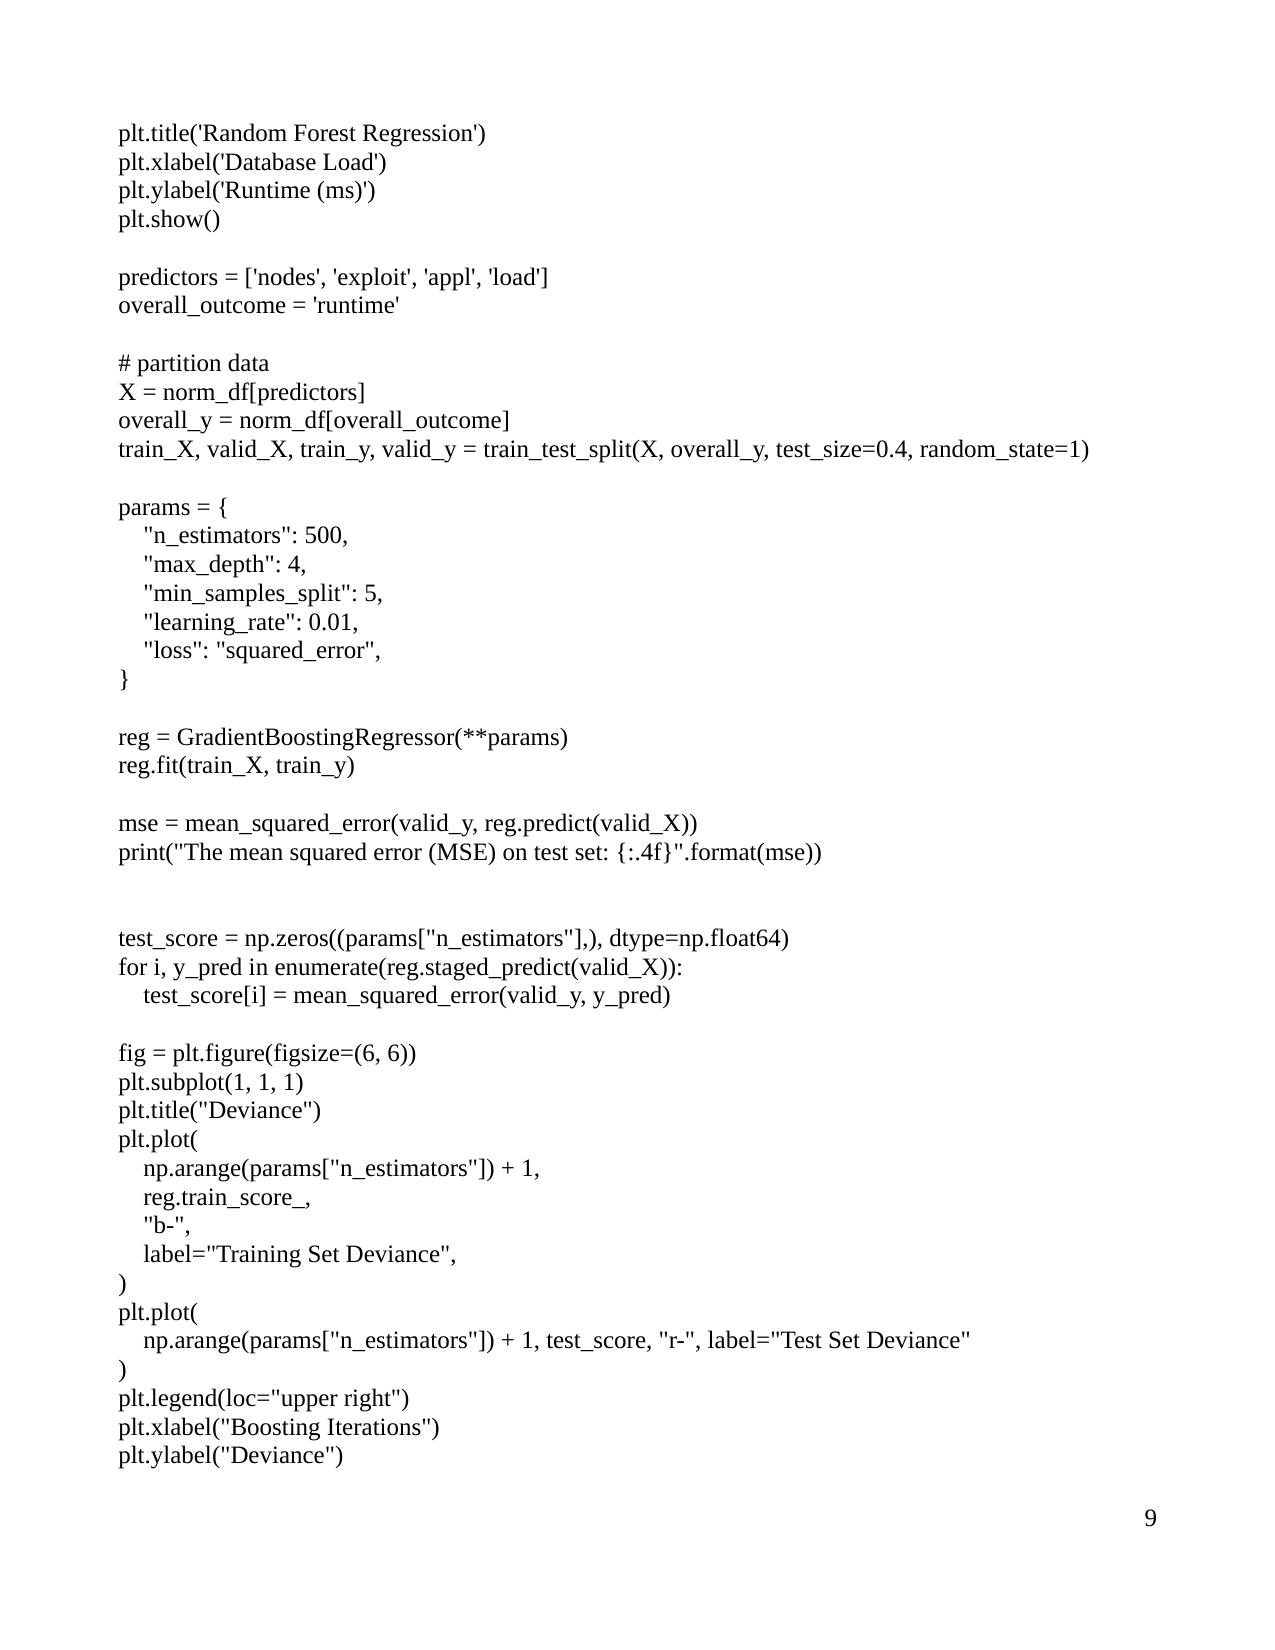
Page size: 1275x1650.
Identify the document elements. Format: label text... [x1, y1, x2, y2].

text plt.plot( [118, 1124, 1157, 1153]
text } [118, 664, 1157, 693]
text plt.ylabel("Deviance") [118, 1441, 1157, 1469]
text predictors = ['nodes', 'exploit', 'appl', 'load'] [118, 262, 1157, 291]
text "min_samples_split": 5, [118, 578, 1157, 607]
text test_score[i] = mean_squared_error(valid_y, y_pred) [118, 981, 1157, 1009]
text plt.ylabel('Runtime (ms)') [118, 176, 1157, 204]
text plt.show() [118, 204, 1157, 233]
text ) [118, 1268, 1157, 1297]
text "n_estimators": 500, [118, 521, 1157, 549]
text reg.fit(train_X, train_y) [118, 751, 1157, 779]
text "max_depth": 4, [118, 549, 1157, 578]
text print("The mean squared error (MSE) on test set: {:.4f}".format(mse)) [118, 837, 1157, 866]
text plt.xlabel("Boosting Iterations") [118, 1412, 1157, 1441]
text label="Training Set Deviance", [118, 1239, 1157, 1268]
text "loss": "squared_error", [118, 636, 1157, 664]
text params = { [118, 492, 1157, 521]
text # partition data [118, 348, 1157, 377]
text fig = plt.figure(figsize=(6, 6)) [118, 1038, 1157, 1067]
text plt.title("Deviance") [118, 1096, 1157, 1124]
text np.arange(params["n_estimators"]) + 1, [118, 1153, 1157, 1182]
text ) [118, 1354, 1157, 1383]
text mse = mean_squared_error(valid_y, reg.predict(valid_X)) [118, 808, 1157, 837]
text plt.legend(loc="upper right") [118, 1383, 1157, 1412]
text plt.subplot(1, 1, 1) [118, 1067, 1157, 1096]
text overall_outcome = 'runtime' [118, 291, 1157, 319]
text test_score = np.zeros((params["n_estimators"],), dtype=np.float64) [118, 923, 1157, 952]
text train_X, valid_X, train_y, valid_y = train_test_split(X, overall_y, test_size=0.4, random_state=1) [118, 434, 1157, 463]
text reg = GradientBoostingRegressor(**params) [118, 722, 1157, 751]
text "learning_rate": 0.01, [118, 607, 1157, 636]
text "b-", [118, 1211, 1157, 1239]
text X = norm_df[predictors] [118, 377, 1157, 406]
text reg.train_score_, [118, 1182, 1157, 1211]
text for i, y_pred in enumerate(reg.staged_predict(valid_X)): [118, 952, 1157, 981]
text overall_y = norm_df[overall_outcome] [118, 406, 1157, 434]
text plt.title('Random Forest Regression') [118, 118, 1157, 147]
text np.arange(params["n_estimators"]) + 1, test_score, "r-", label="Test Set Deviance" [118, 1326, 1157, 1354]
text plt.xlabel('Database Load') [118, 147, 1157, 176]
text plt.plot( [118, 1297, 1157, 1326]
